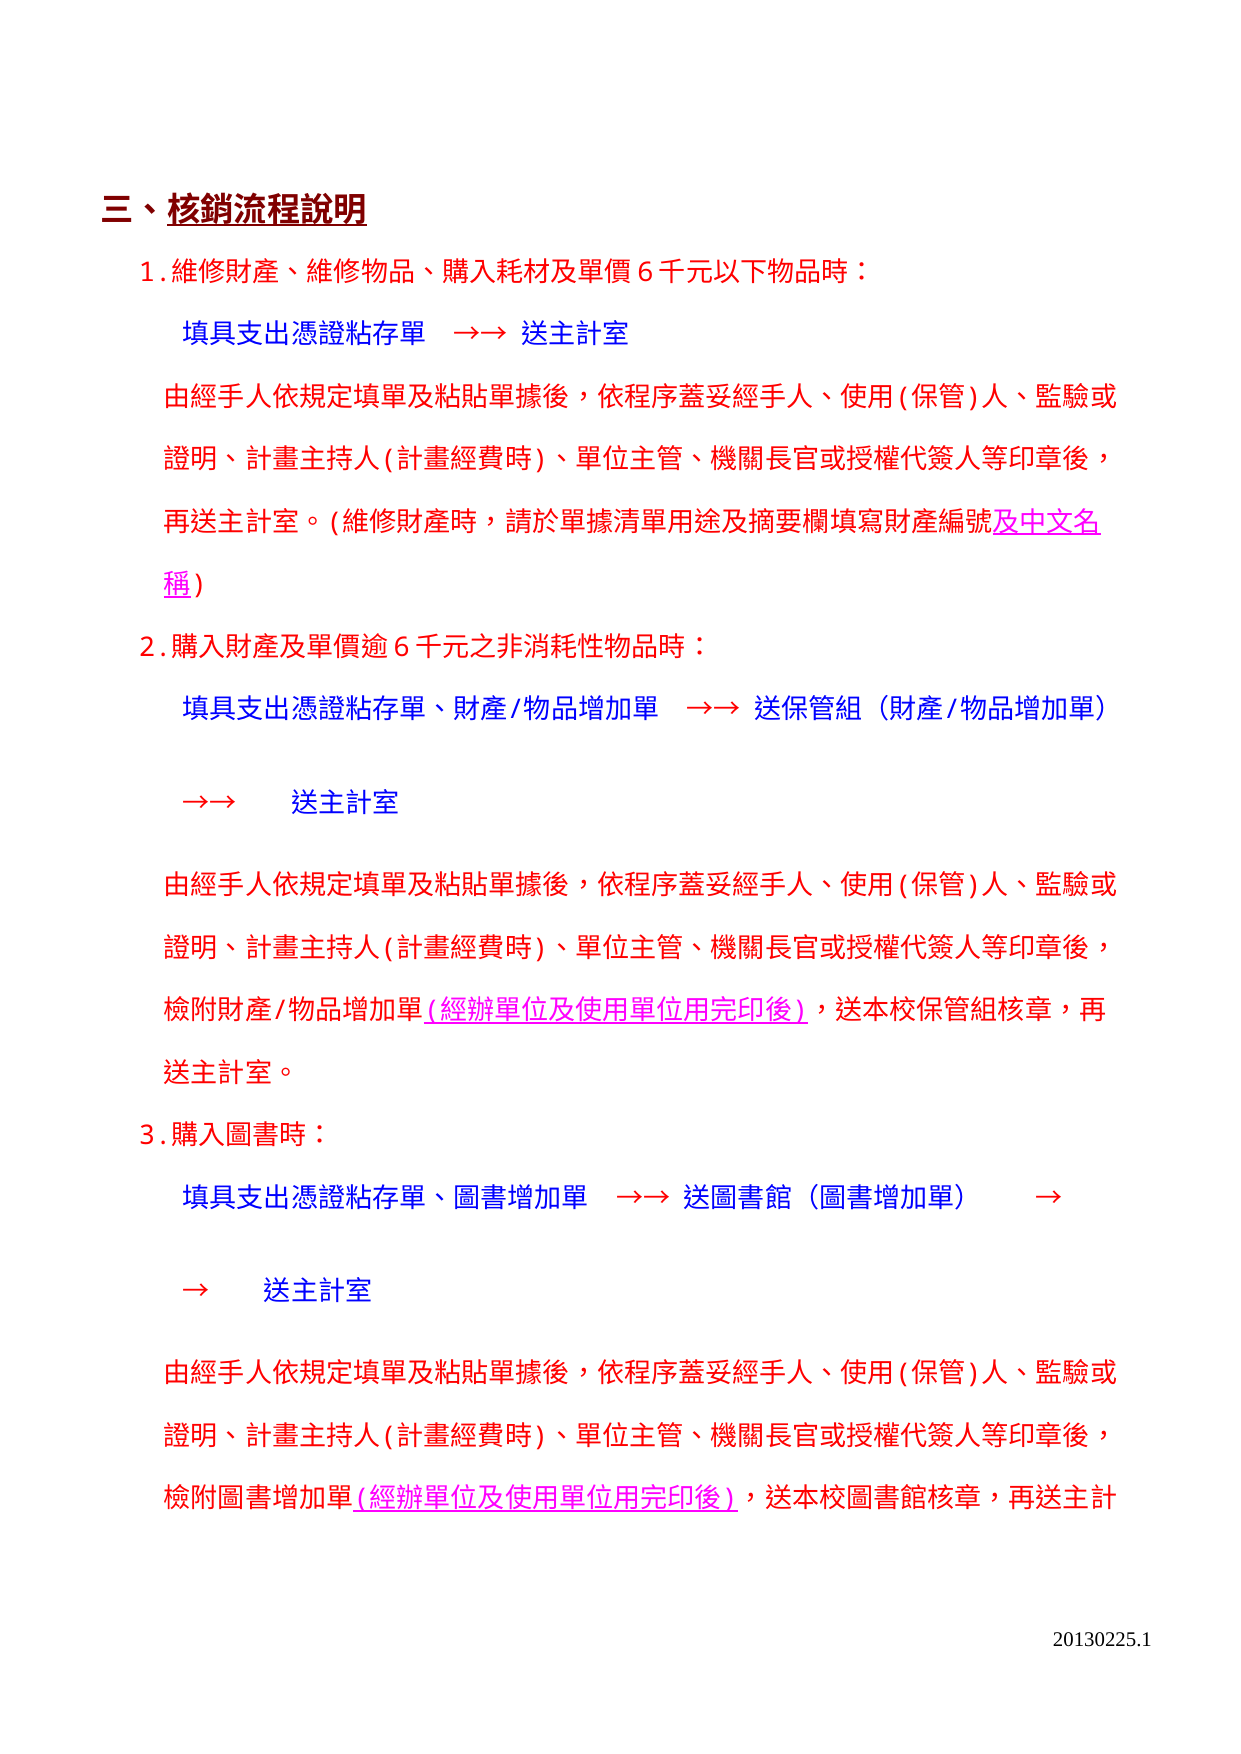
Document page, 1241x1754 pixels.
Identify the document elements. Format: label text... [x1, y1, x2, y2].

text 由經手人依規定填單及粘貼單據後，依程序蓋妥經手人、使用(保管)人、監驗或證明、計畫主持人(計畫經費時)、單位主管、機關長官或授權代簽人等印章後，檢附圖書增加單(經辦單位及使用單位用完印後)，送本校圖書館核章，再送主計 [163, 1329, 1127, 1517]
text 2.購入財產及單價逾6千元之非消耗性物品時： [139, 603, 1127, 665]
text 填具支出憑證粘存單 →→ 送主計室 [182, 290, 1127, 353]
text 填具支出憑證粘存單、圖書增加單 →→ 送圖書館（圖書增加單） → → 送主計室 [182, 1153, 1127, 1310]
text 填具支出憑證粘存單、財產/物品增加單 →→ 送保管組（財產/物品增加單） →→ 送主計室 [182, 665, 1127, 821]
text 由經手人依規定填單及粘貼單據後，依程序蓋妥經手人、使用(保管)人、監驗或證明、計畫主持人(計畫經費時)、單位主管、機關長官或授權代簽人等印章後，再送主計室。(維修財產時，請於單據清單用途及摘要欄填寫財產編號及中文名稱) [163, 353, 1127, 603]
text 由經手人依規定填單及粘貼單據後，依程序蓋妥經手人、使用(保管)人、監驗或證明、計畫主持人(計畫經費時)、單位主管、機關長官或授權代簽人等印章後，檢附財產/物品增加單(經辦單位及使用單位用完印後)，送本校保管組核章，再送主計室。 [163, 841, 1127, 1091]
text 1.維修財產、維修物品、購入耗材及單價6千元以下物品時： [139, 228, 1127, 290]
text 3.購入圖書時： [139, 1091, 1127, 1153]
text 三、核銷流程說明 [100, 165, 1134, 228]
